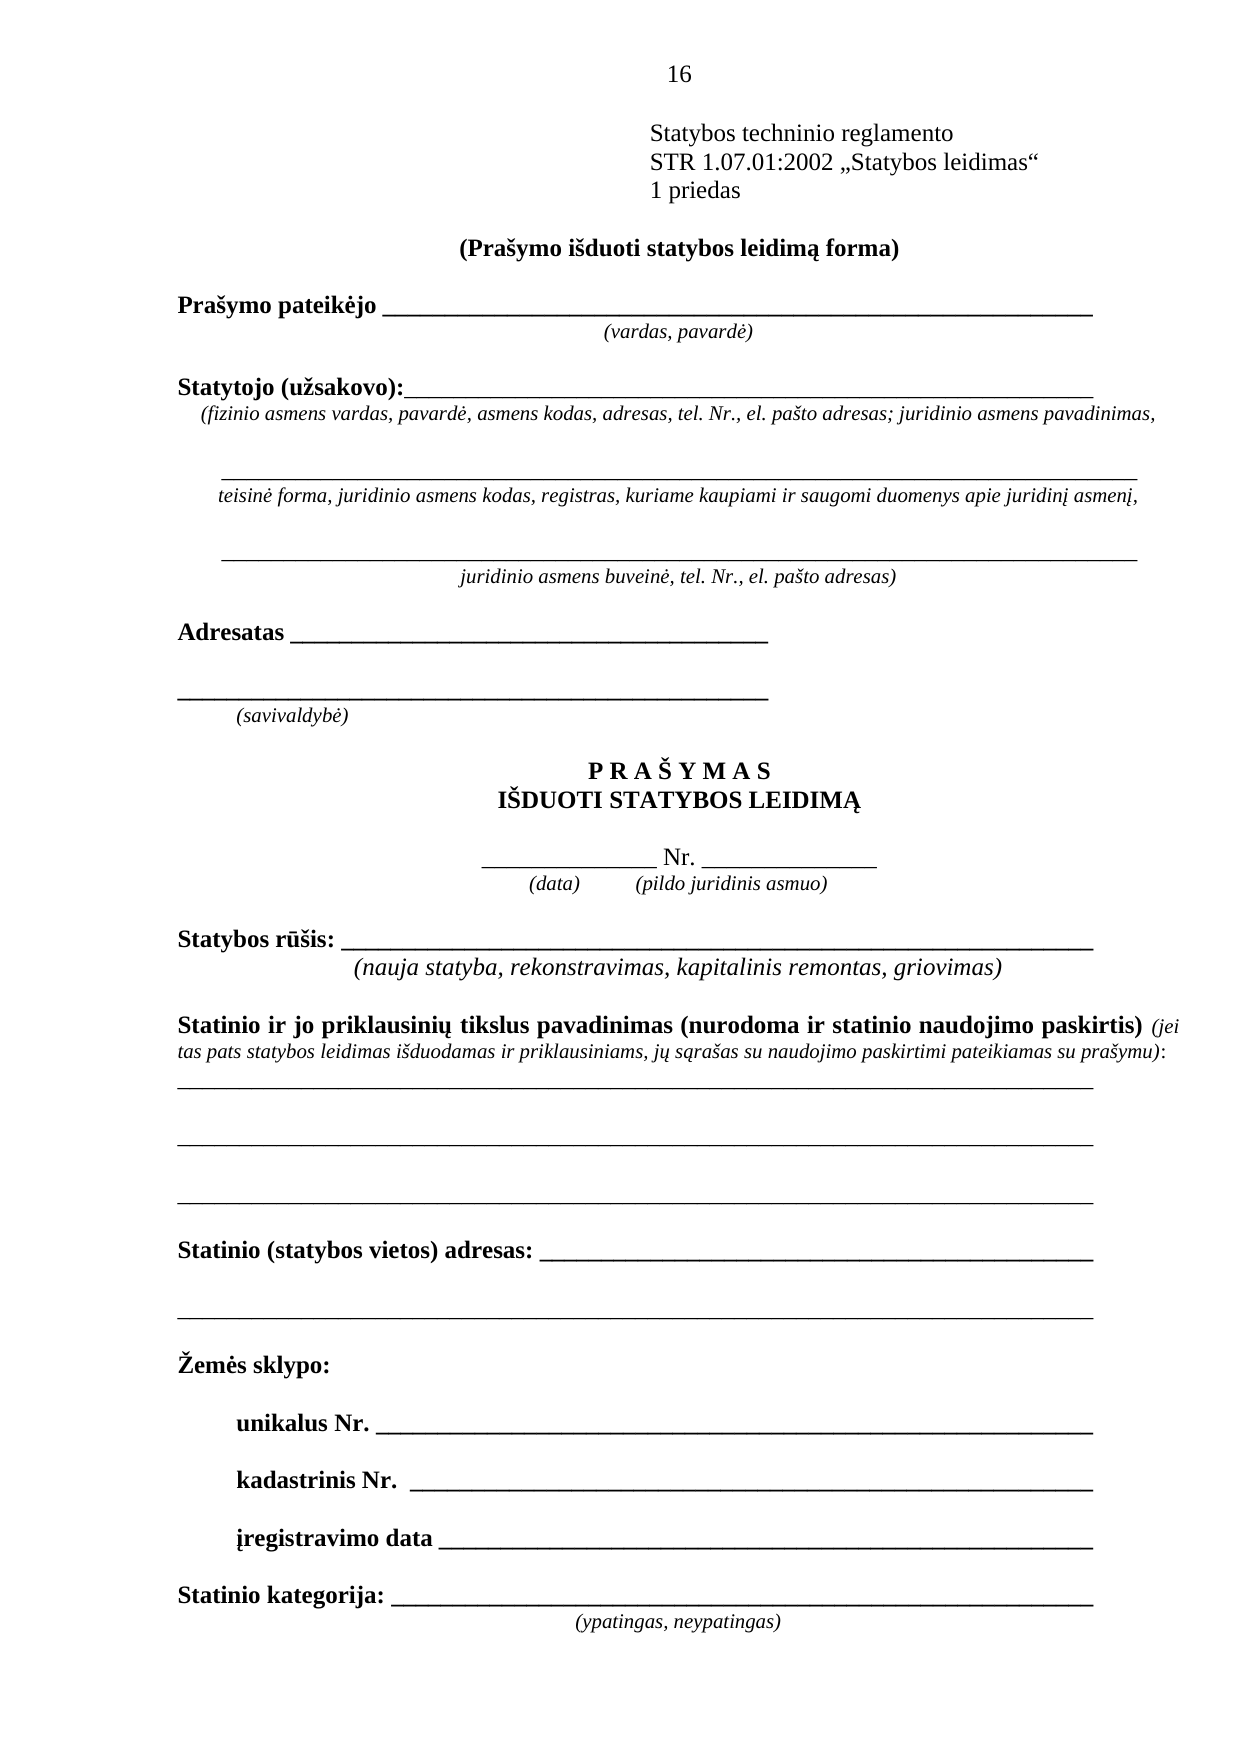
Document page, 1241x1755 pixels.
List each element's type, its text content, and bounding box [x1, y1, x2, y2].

text _ [177, 1120, 1181, 1149]
text teisinė forma, juridinio asmens kodas, registras, kuriame kaupiami ir saugomi duomenys apie juridinį asmenį, [177, 482, 1181, 507]
text Statybos rūšis: [177, 924, 1181, 952]
text (ypatingas, neypatingas) [177, 1609, 1181, 1633]
text (nauja statyba, rekonstravimas, kapitalinis remontas, griovimas) [177, 952, 1181, 981]
text (data) (pildo juridinis asmuo) [177, 871, 1181, 895]
text Adresatas [177, 617, 1181, 646]
text ______________ Nr. ______________ [177, 842, 1181, 871]
text (fizinio asmens vardas, pavardė, asmens kodas, adresas, tel. Nr., el. pašto adresas; juridinio asmens pavadinimas, [177, 401, 1181, 425]
text kadastrinis Nr. [177, 1465, 1181, 1494]
text _ [177, 674, 1181, 703]
text juridinio asmens buveinė, tel. Nr., el. pašto adresas) [177, 564, 1181, 588]
text Prašymo pateikėjo [177, 291, 1181, 319]
text _ [177, 454, 1181, 482]
text įregistravimo data [177, 1523, 1181, 1552]
text 1 priedas [649, 176, 1181, 204]
text (vardas, pavardė) [177, 319, 1181, 343]
text (Prašymo išduoti statybos leidimą forma) [177, 233, 1181, 262]
text _ [177, 1178, 1181, 1207]
text Statinio kategorija: [177, 1580, 1181, 1609]
text Statytojo (užsakovo): [177, 372, 1181, 401]
text IŠDUOTI STATYBOS LEIDIMĄ [177, 785, 1181, 813]
text STR 1.07.01:2002 „Statybos leidimas“ [649, 147, 1181, 176]
text unikalus Nr. [177, 1408, 1181, 1437]
text Žemės sklypo: [177, 1350, 1181, 1379]
text Statinio ir jo priklausinių tikslus pavadinimas (nurodoma ir statinio naudojimo paskirtis) (jei tas pats statybos leidimas išduodamas ir priklausiniams, jų sąrašas su naudojimo paskirtimi pateikiamas su prašymu): [177, 1010, 1181, 1063]
text (savivaldybė) [177, 703, 1181, 727]
text Statybos techninio reglamento [649, 118, 1181, 147]
text P R A Š Y M A S [177, 756, 1181, 785]
text _ [177, 1293, 1181, 1322]
text Statinio (statybos vietos) adresas: [177, 1235, 1181, 1264]
text _ [177, 535, 1181, 564]
text _ [177, 1063, 1181, 1092]
